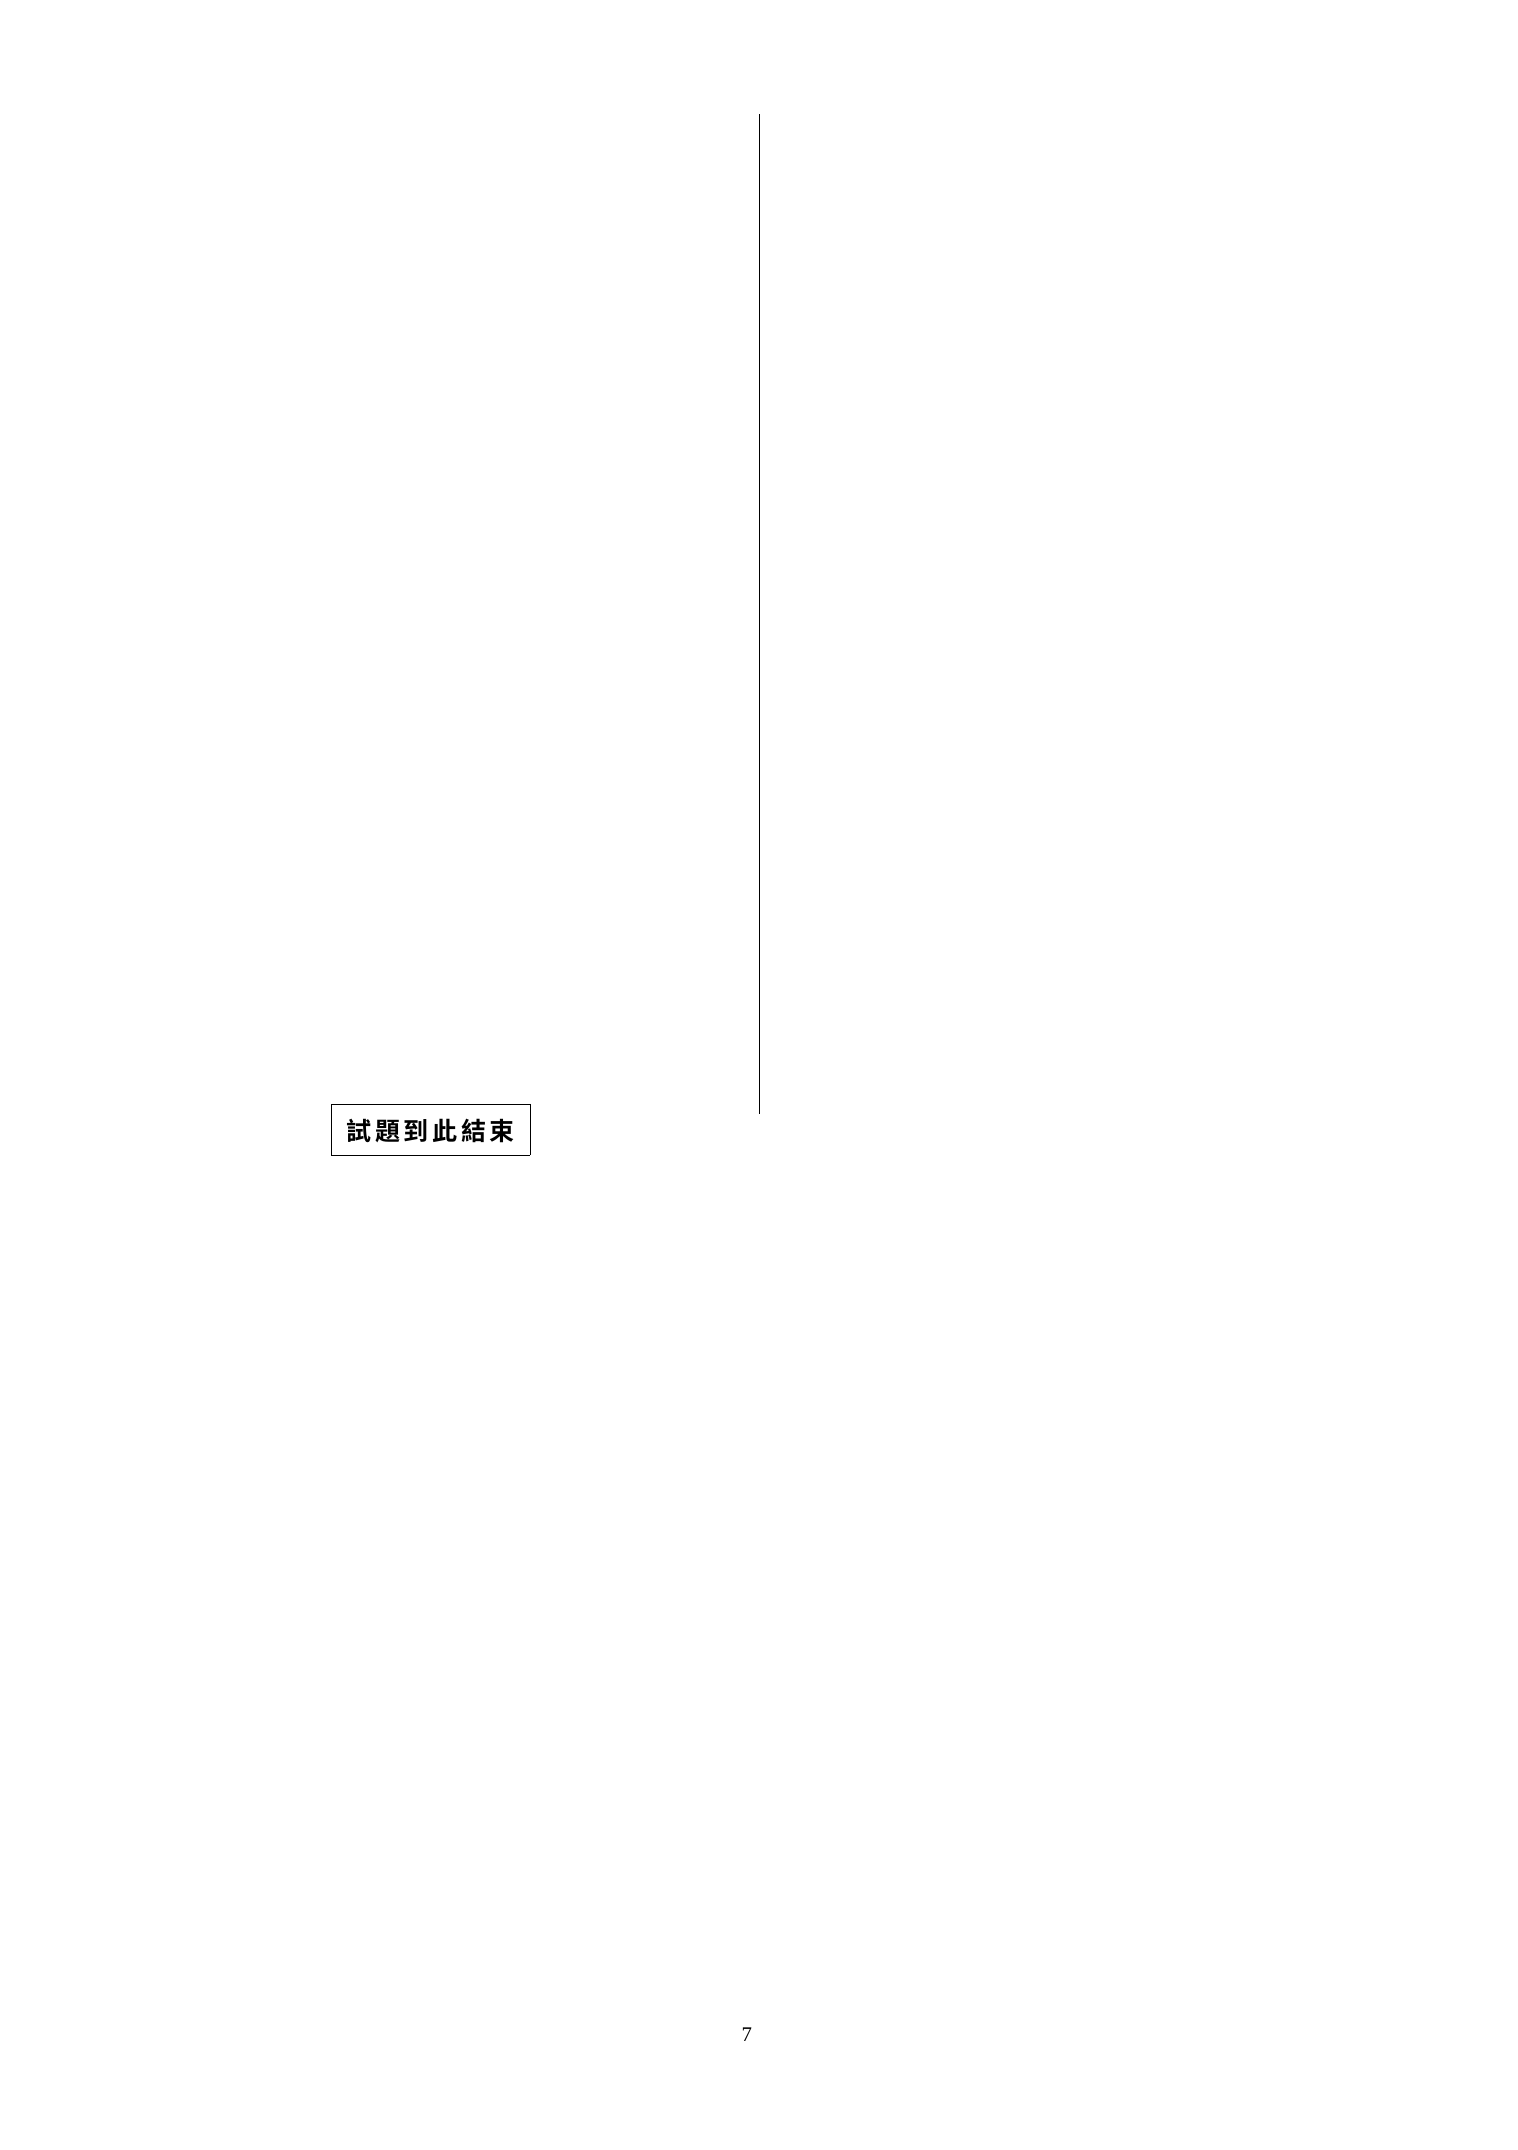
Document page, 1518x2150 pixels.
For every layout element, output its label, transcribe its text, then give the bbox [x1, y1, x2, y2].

text 試題到此結束 [346, 1111, 515, 1148]
